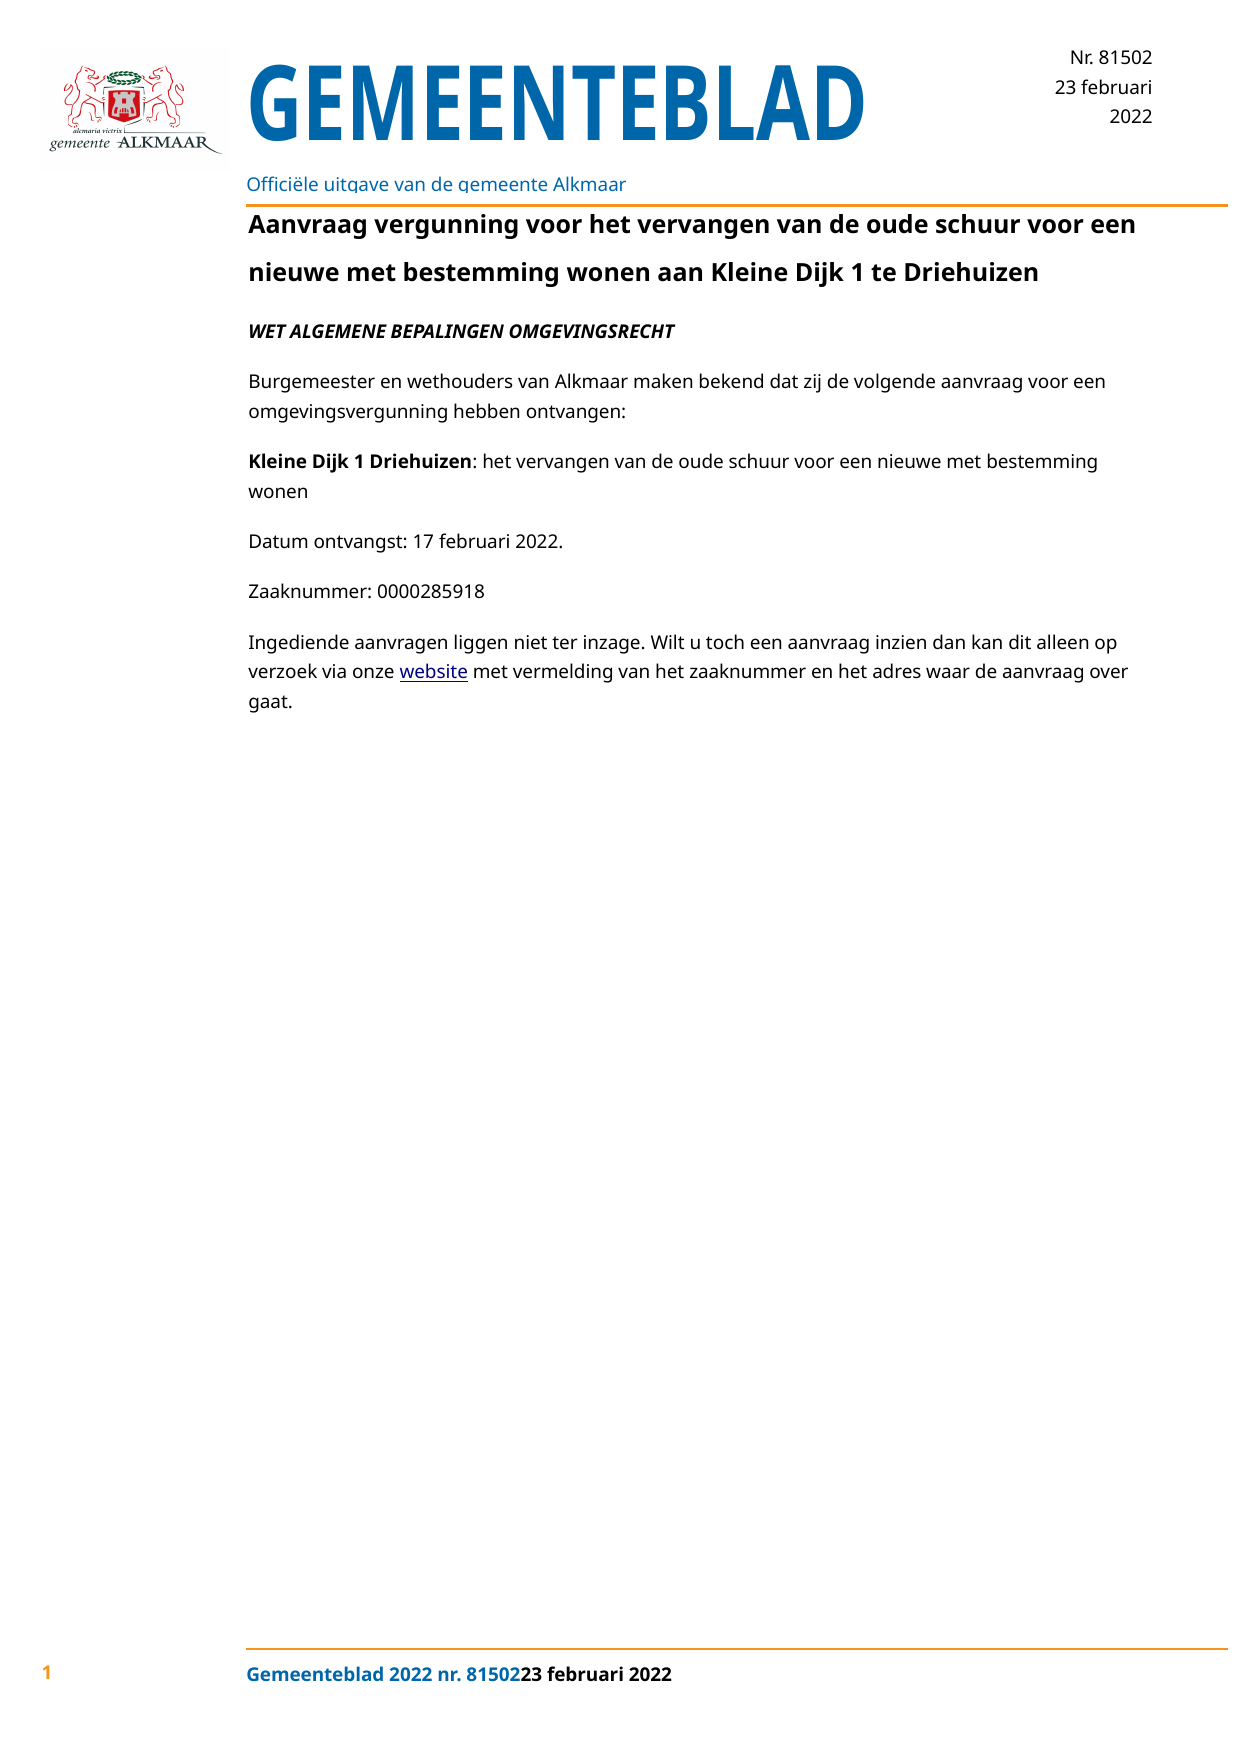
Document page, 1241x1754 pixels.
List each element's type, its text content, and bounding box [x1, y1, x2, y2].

picture [41, 47, 231, 172]
text WET ALGEMENE BEPALINGEN OMGEVINGSRECHT [248, 318, 1152, 344]
text Zaaknummer: 0000285918 [248, 579, 1152, 604]
text Ingediende aanvragen liggen niet ter inzage. Wilt u toch een aanvraag inzien dan kan dit alleen op verzoek via onze website met vermelding van het zaaknummer en het adres waar de aanvraag over gaat. [248, 629, 1152, 714]
text Kleine Dijk 1 Driehuizen: het vervangen van de oude schuur voor een nieuwe met bestemming wonen [248, 448, 1152, 504]
text Burgemeester en wethouders van Alkmaar maken bekend dat zij de volgende aanvraag voor een omgevingsvergunning hebben ontvangen: [248, 368, 1152, 424]
text Aanvraag vergunning voor het vervangen van de oude schuur voor een nieuwe met bestemming wonen aan Kleine Dijk 1 te Driehuizen [248, 207, 1152, 288]
text Datum ontvangst: 17 februari 2022. [248, 528, 1152, 554]
